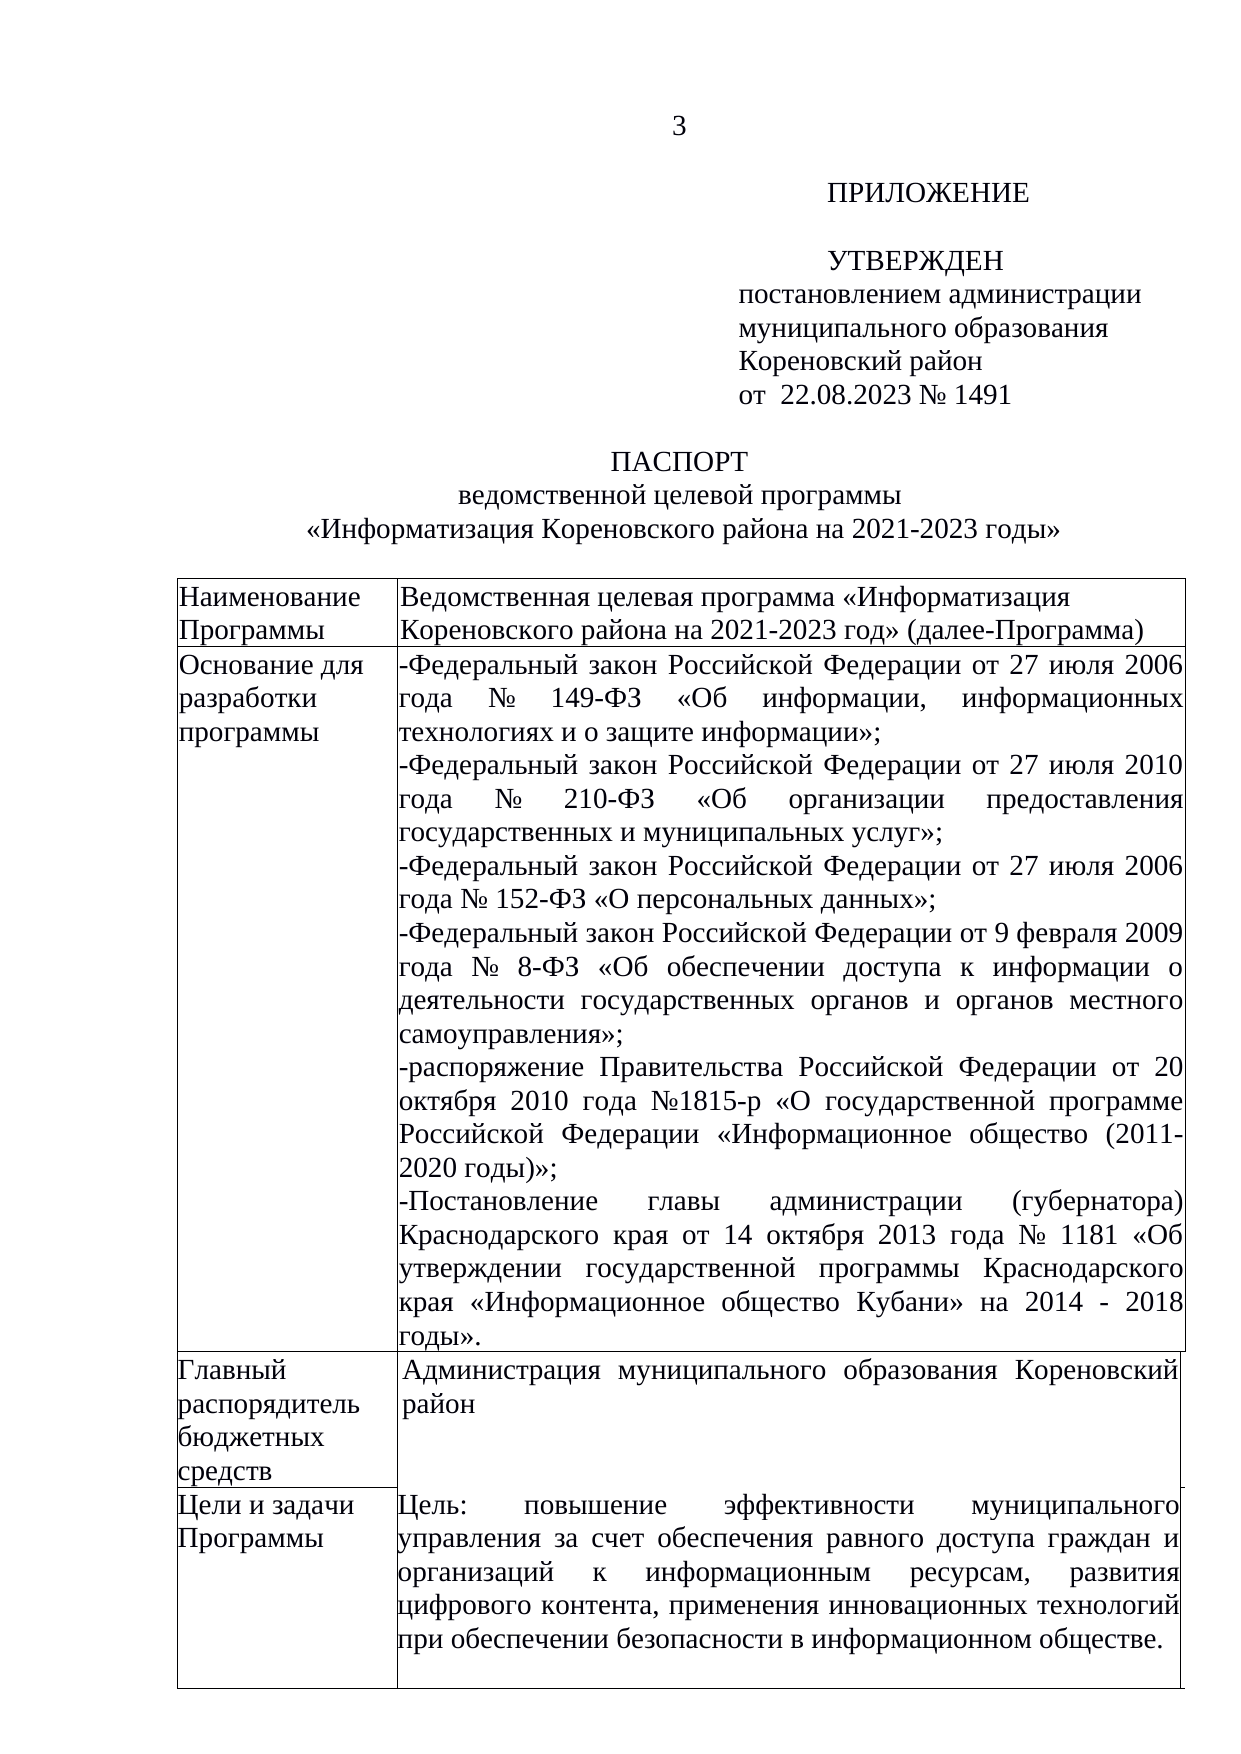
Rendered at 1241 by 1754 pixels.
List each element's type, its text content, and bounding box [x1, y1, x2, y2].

text УТВЕРЖДЕН [177, 243, 1181, 276]
text ведомственной целевой программы [178, 477, 1181, 511]
table_cell Главный распорядитель бюджетных средств [178, 1352, 397, 1486]
table_cell Основание для разработки программы [178, 647, 397, 1351]
table_cell -Федеральный закон Российской Федерации от 27 июля 2006 года № 149-ФЗ «Об информации, информационных технологиях и о защите информации»; -Федеральный закон Российской Федерации от 27 июля 2010 года № 210-ФЗ «Об организации предоставления государственных и муниципальных услуг»; -Федеральный закон Российской Федерации от 27 июля 2006 года № 152-ФЗ «О персональных данных»; -Федеральный закон Российской Федерации от 9 февраля 2009 года № 8-ФЗ «Об обеспечении доступа к информации о деятельности государственных органов и органов местного самоуправления»; -распоряжение Правительства Российской Федерации от 20 октября 2010 года №1815-р «О государственной программе Российской Федерации «Информационное общество (2011-2020 годы)»; -Постановление главы администрации (губернатора) Краснодарского края от 14 октября 2013 года № 1181 «Об утверждении государственной программы Краснодарского края «Информационное общество Кубани» на 2014 - 2018 годы». [398, 647, 1185, 1351]
text ПРИЛОЖЕНИЕ [177, 176, 1181, 209]
table_cell Цели и задачи Программы [178, 1488, 397, 1688]
table_cell Администрация муниципального образования Кореновский район [398, 1352, 1180, 1486]
text ПАСПОРТ [177, 444, 1181, 477]
table_header Ведомственная целевая программа «Информатизация Кореновского района на 2021-2023 год» (далее-Программа) [398, 579, 1185, 646]
text от 22.08.2023 № 1491 [738, 377, 1181, 410]
table_cell [1181, 1488, 1185, 1688]
table_header Наименование Программы [178, 579, 397, 646]
text постановлением администрации муниципального образования Кореновский район [738, 276, 1181, 377]
table_cell Цель: повышение эффективности муниципального управления за счет обеспечения равного доступа граждан и организаций к информационным ресурсам, развития цифрового контента, применения инновационных технологий при обеспечении безопасности в информационном обществе. Задачи: - создание и развитие сервисов для упрощения процедур взаимодействия общества и государства с использованием информационно-коммуникационных технологий в различных сферах; - развитие инфраструктуры доступа к сервисам электронного правительства; - повышение открытости деятельности органов муниципальной власти; - формирование единого пространства электронного взаимодействия; - создание и развитие специальных информационных и информационно-технологических систем обеспечения деятельности органов муниципальной власти; - обеспечение информационного взаимодействия с органами правопорядка. [398, 1621, 1180, 1688]
table_cell [1181, 1352, 1185, 1486]
text «Информатизация Кореновского района на 2021-2023 годы» [178, 511, 1181, 544]
